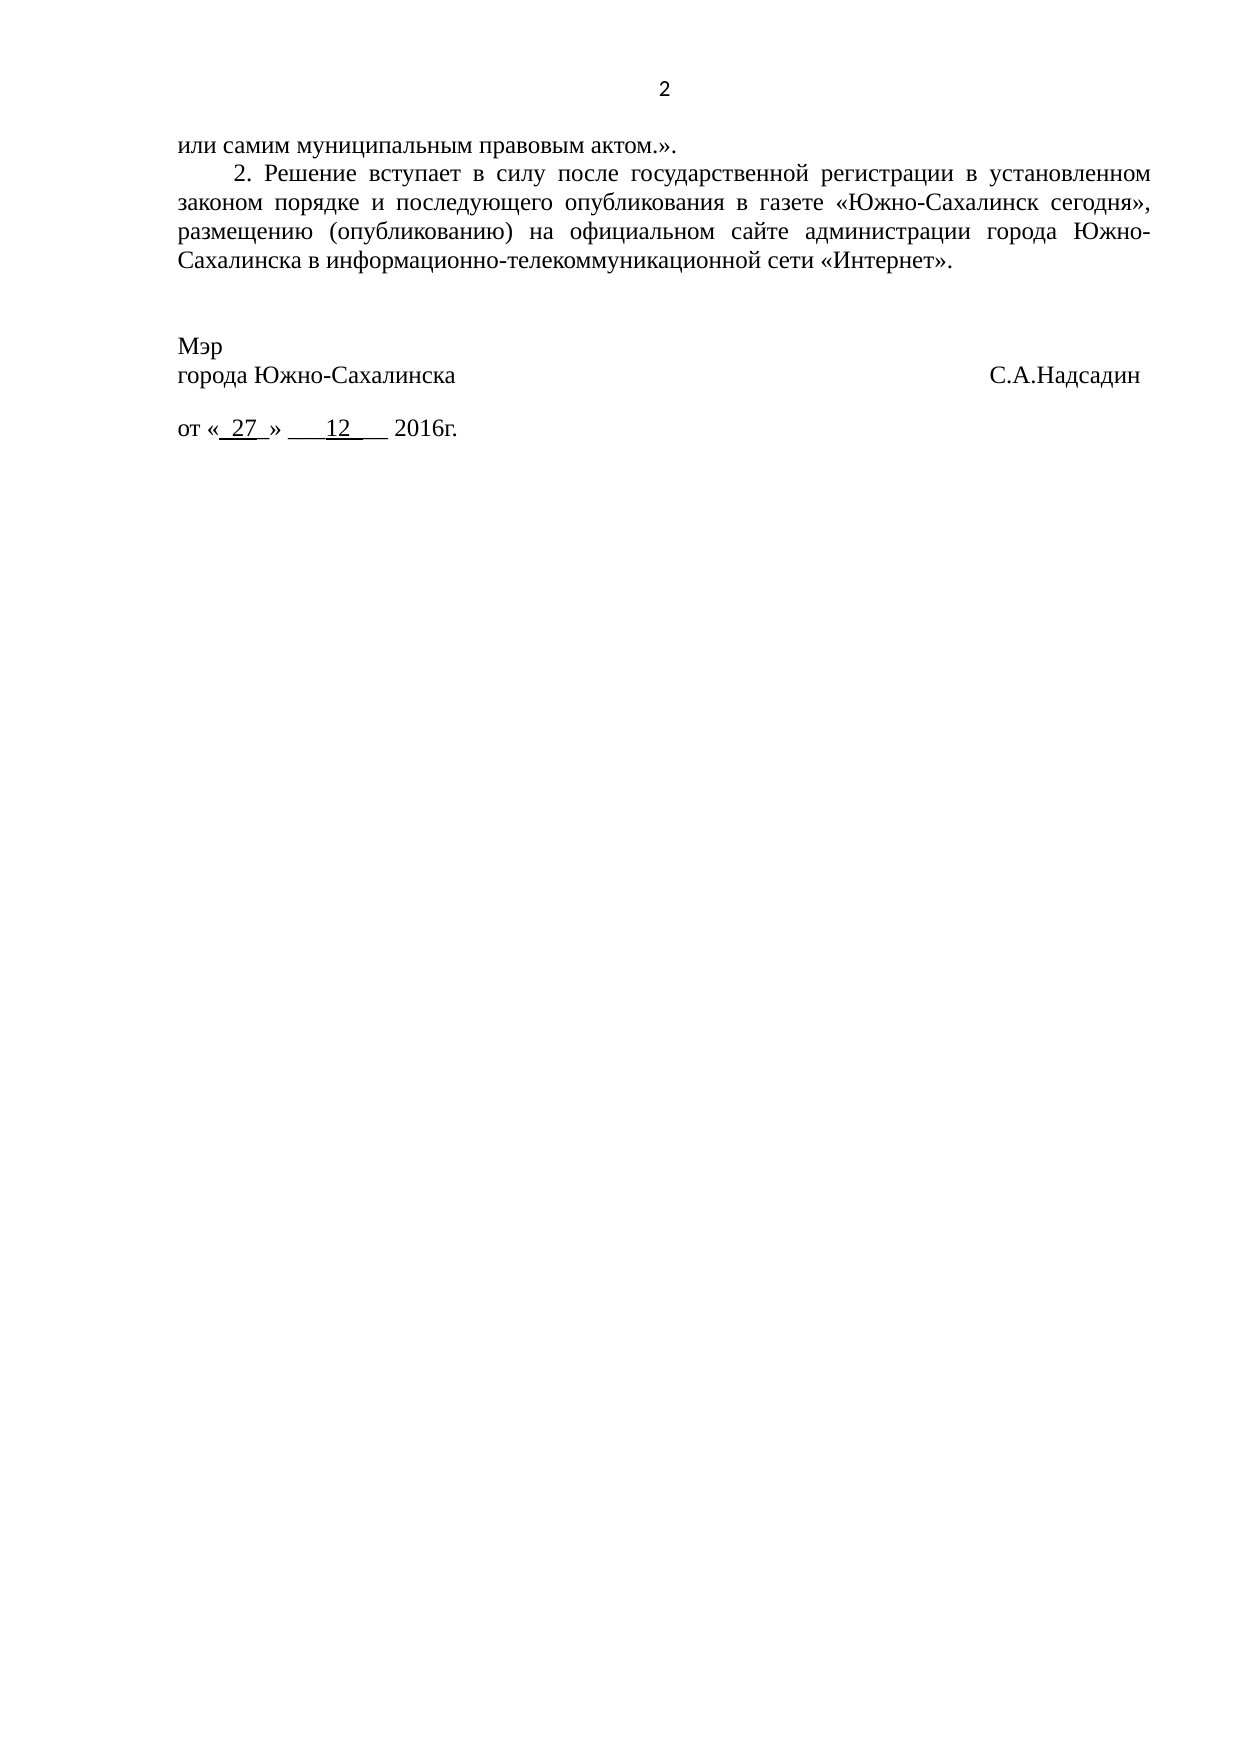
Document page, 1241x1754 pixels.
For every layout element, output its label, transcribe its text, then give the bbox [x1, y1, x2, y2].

text Мэр [177, 331, 1152, 360]
text города Южно-Сахалинска С.А.Надсадин [177, 360, 1152, 388]
text от «_27_» ___12___ 2016г. [177, 413, 1152, 442]
text или самим муниципальным правовым актом.». [177, 130, 1152, 158]
text 2. Решение вступает в силу после государственной регистрации в установленном законом порядке и последующего опубликования в газете «Южно-Сахалинск сегодня», размещению (опубликованию) на официальном сайте администрации города Южно-Сахалинска в информационно-телекоммуникационной сети «Интернет». [177, 158, 1152, 273]
